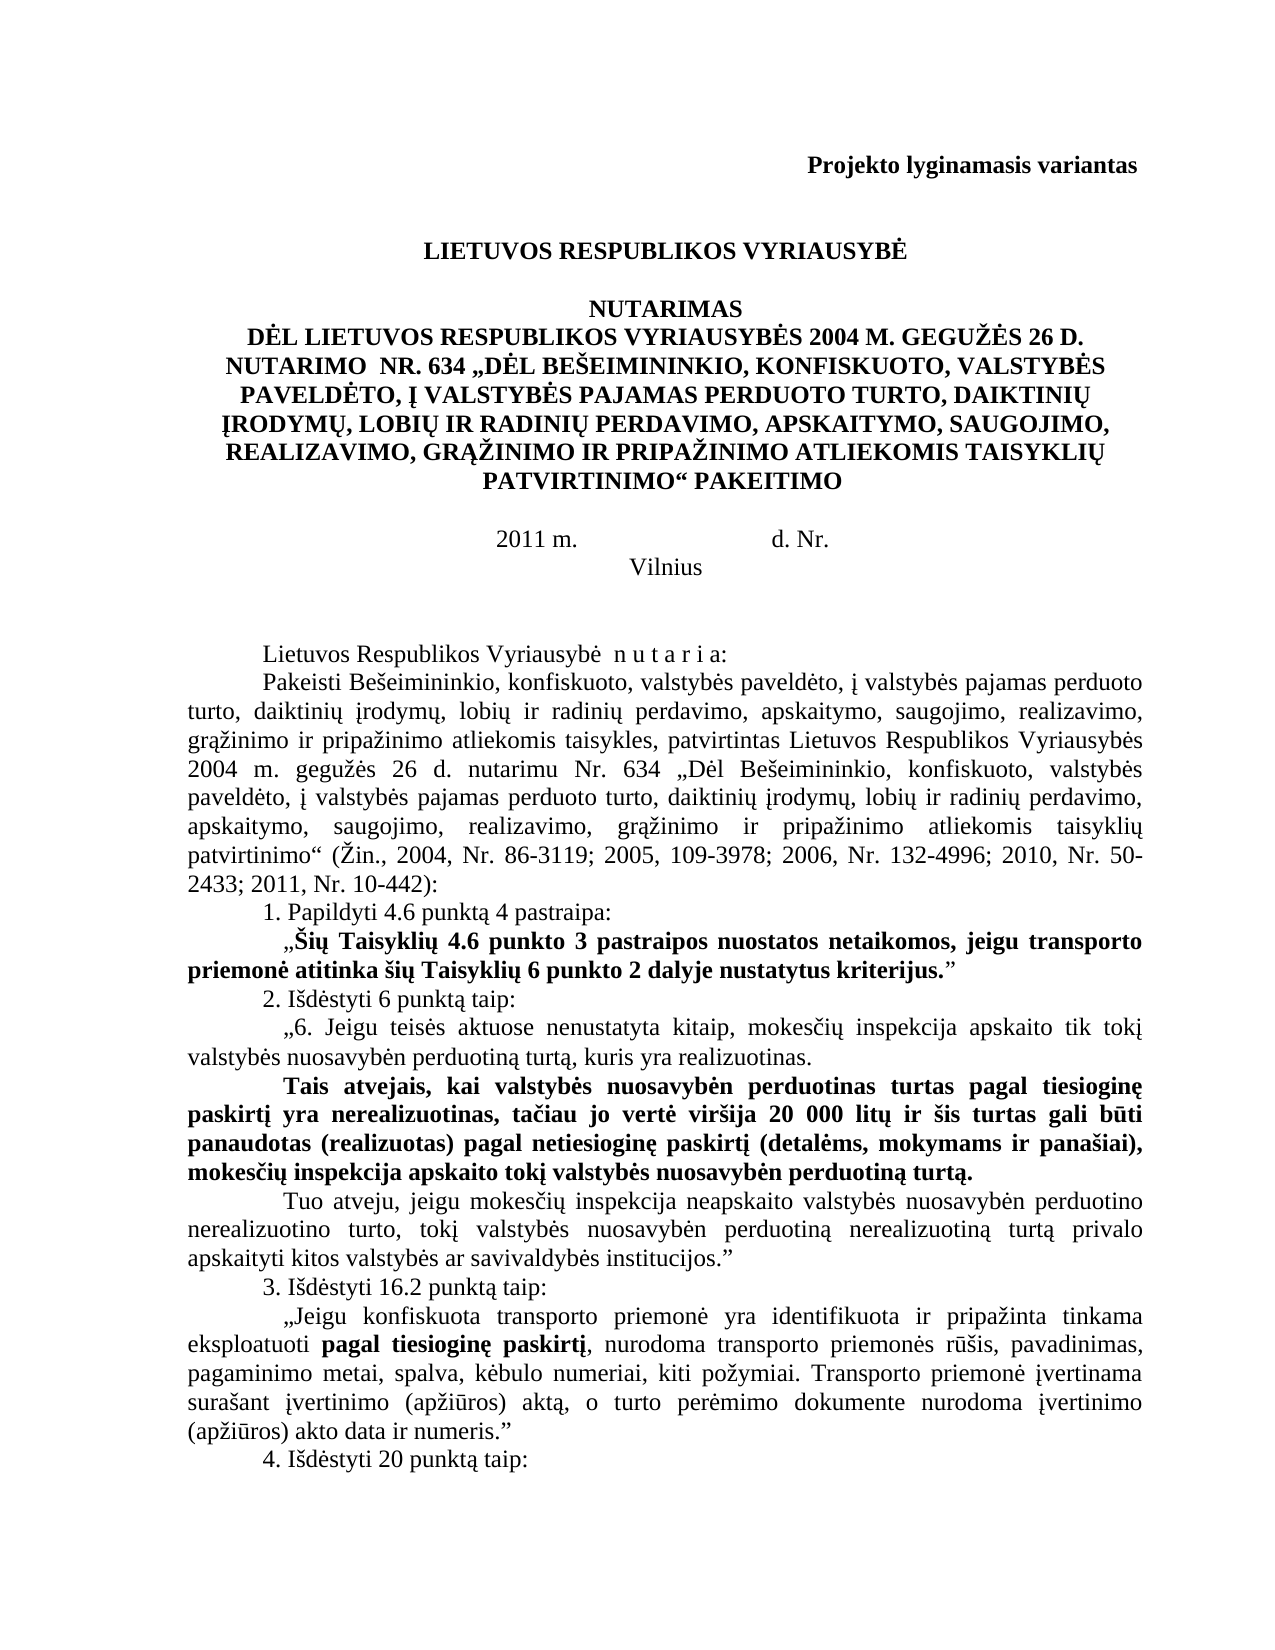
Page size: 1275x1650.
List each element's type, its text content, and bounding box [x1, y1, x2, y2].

text Pakeisti Bešeimininkio, konfiskuoto, valstybės paveldėto, į valstybės pajamas perduoto turto, daiktinių įrodymų, lobių ir radinių perdavimo, apskaitymo, saugojimo, realizavimo, grąžinimo ir pripažinimo atliekomis taisykles, patvirtintas Lietuvos Respublikos Vyriausybės 2004 m. gegužės 26 d. nutarimu Nr. 634 „Dėl Bešeimininkio, konfiskuoto, valstybės paveldėto, į valstybės pajamas perduoto turto, daiktinių įrodymų, lobių ir radinių perdavimo, apskaitymo, saugojimo, realizavimo, grąžinimo ir pripažinimo atliekomis taisyklių patvirtinimo“ (Žin., 2004, Nr. 86-3119; 2005, 109-3978; 2006, Nr. 132-4996; 2010, Nr. 50-2433; 2011, Nr. 10-442): [187, 667, 1144, 897]
subtitle NUTARIMAS [187, 294, 1144, 322]
text 2. Išdėstyti 6 punktą taip: [187, 984, 1144, 1012]
subtitle DĖL LIETUVOS RESPUBLIKOS VYRIAUSYBĖS 2004 M. GEGUŽĖS 26 D. NUTARIMO NR. 634 „DĖL BEŠEIMININKIO, KONFISKUOTO, VALSTYBĖS PAVELDĖTO, Į VALSTYBĖS PAJAMAS PERDUOTO TURTO, DAIKTINIŲ ĮRODYMŲ, LOBIŲ IR RADINIŲ PERDAVIMO, APSKAITYMO, SAUGOJIMO, REALIZAVIMO, GRĄŽINIMO IR PRIPAŽINIMO ATLIEKOMIS TAISYKLIŲ PATVIRTINIMO“ PAKEITIMO [187, 322, 1144, 495]
text „Šių Taisyklių 4.6 punkto 3 pastraipos nuostatos netaikomos, jeigu transporto priemonė atitinka šių Taisyklių 6 punkto 2 dalyje nustatytus kriterijus.” [187, 926, 1144, 984]
text Projekto lyginamasis variantas [187, 150, 1144, 179]
text Vilnius [187, 552, 1144, 581]
text Tais atvejais, kai valstybės nuosavybėn perduotinas turtas pagal tiesioginę paskirtį yra nerealizuotinas, tačiau jo vertė viršija 20 000 litų ir šis turtas gali būti panaudotas (realizuotas) pagal netiesioginę paskirtį (detalėms, mokymams ir panašiai), mokesčių inspekcija apskaito tokį valstybės nuosavybėn perduotiną turtą. [187, 1071, 1144, 1186]
text 1. Papildyti 4.6 punktą 4 pastraipa: [187, 897, 1144, 926]
text Lietuvos Respublikos Vyriausybė n u t a r i a: [187, 639, 1144, 667]
text „6. Jeigu teisės aktuose nenustatyta kitaip, mokesčių inspekcija apskaito tik tokį valstybės nuosavybėn perduotiną turtą, kuris yra realizuotinas. [187, 1012, 1144, 1071]
text „Jeigu konfiskuota transporto priemonė yra identifikuota ir pripažinta tinkama eksploatuoti pagal tiesioginę paskirtį, nurodoma transporto priemonės rūšis, pavadinimas, pagaminimo metai, spalva, kėbulo numeriai, kiti požymiai. Transporto priemonė įvertinama surašant įvertinimo (apžiūros) aktą, o turto perėmimo dokumente nurodoma įvertinimo (apžiūros) akto data ir numeris.” [187, 1301, 1144, 1444]
text 4. Išdėstyti 20 punktą taip: [187, 1444, 1144, 1473]
text 3. Išdėstyti 16.2 punktą taip: [187, 1272, 1144, 1301]
text Tuo atveju, jeigu mokesčių inspekcija neapskaito valstybės nuosavybėn perduotino nerealizuotino turto, tokį valstybės nuosavybėn perduotiną nerealizuotiną turtą privalo apskaityti kitos valstybės ar savivaldybės institucijos.” [187, 1186, 1144, 1272]
text LIETUVOS RESPUBLIKOS VYRIAUSYBĖ [187, 236, 1144, 265]
text 2011 m. d. Nr. [187, 524, 1144, 552]
